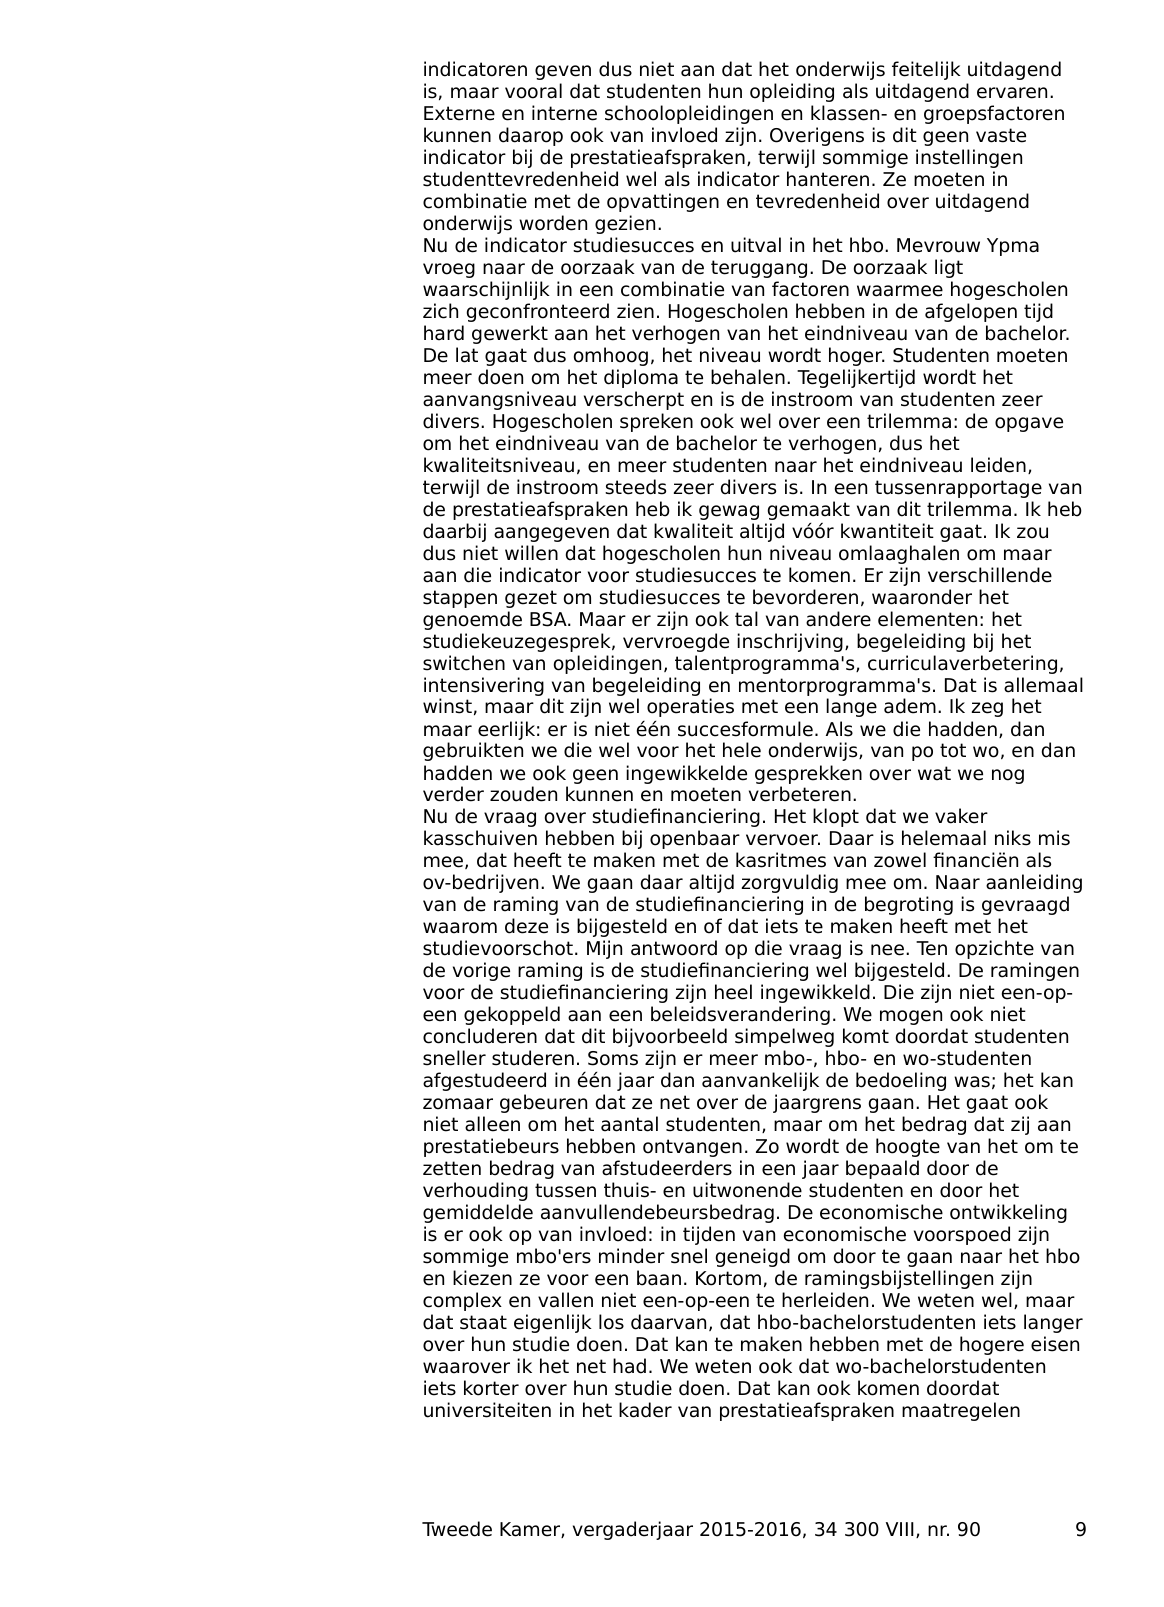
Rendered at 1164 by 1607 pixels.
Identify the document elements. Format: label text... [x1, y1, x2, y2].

text indicatoren geven dus niet aan dat het onderwijs feitelijk uitdagend is, maar vooral dat studenten hun opleiding als uitdagend ervaren. Externe en interne schoolopleidingen en klassen- en groepsfactoren kunnen daarop ook van invloed zijn. Overigens is dit geen vaste indicator bij de prestatieafspraken, terwijl sommige instellingen studenttevredenheid wel als indicator hanteren. Ze moeten in combinatie met de opvattingen en tevredenheid over uitdagend onderwijs worden gezien. [422, 59, 1087, 235]
text Nu de indicator studiesucces en uitval in het hbo. Mevrouw Ypma vroeg naar de oorzaak van de teruggang. De oorzaak ligt waarschijnlijk in een combinatie van factoren waarmee hogescholen zich geconfronteerd zien. Hogescholen hebben in de afgelopen tijd hard gewerkt aan het verhogen van het eindniveau van de bachelor. De lat gaat dus omhoog, het niveau wordt hoger. Studenten moeten meer doen om het diploma te behalen. Tegelijkertijd wordt het aanvangsniveau verscherpt en is de instroom van studenten zeer divers. Hogescholen spreken ook wel over een trilemma: de opgave om het eindniveau van de bachelor te verhogen, dus het kwaliteitsniveau, en meer studenten naar het eindniveau leiden, terwijl de instroom steeds zeer divers is. In een tussenrapportage van de prestatieafspraken heb ik gewag gemaakt van dit trilemma. Ik heb daarbij aangegeven dat kwaliteit altijd vóór kwantiteit gaat. Ik zou dus niet willen dat hogescholen hun niveau omlaaghalen om maar aan die indicator voor studiesucces te komen. Er zijn verschillende stappen gezet om studiesucces te bevorderen, waaronder het genoemde BSA. Maar er zijn ook tal van andere elementen: het studiekeuzegesprek, vervroegde inschrijving, begeleiding bij het switchen van opleidingen, talentprogramma's, curriculaverbetering, intensivering van begeleiding en mentorprogramma's. Dat is allemaal winst, maar dit zijn wel operaties met een lange adem. Ik zeg het maar eerlijk: er is niet één succesformule. Als we die hadden, dan gebruikten we die wel voor het hele onderwijs, van po tot wo, en dan hadden we ook geen ingewikkelde gesprekken over wat we nog verder zouden kunnen en moeten verbeteren. [422, 235, 1087, 806]
text Nu de vraag over studiefinanciering. Het klopt dat we vaker kasschuiven hebben bij openbaar vervoer. Daar is helemaal niks mis mee, dat heeft te maken met de kasritmes van zowel financiën als ov-bedrijven. We gaan daar altijd zorgvuldig mee om. Naar aanleiding van de raming van de studiefinanciering in de begroting is gevraagd waarom deze is bijgesteld en of dat iets te maken heeft met het studievoorschot. Mijn antwoord op die vraag is nee. Ten opzichte van de vorige raming is de studiefinanciering wel bijgesteld. De ramingen voor de studiefinanciering zijn heel ingewikkeld. Die zijn niet een-op-een gekoppeld aan een beleidsverandering. We mogen ook niet concluderen dat dit bijvoorbeeld simpelweg komt doordat studenten sneller studeren. Soms zijn er meer mbo-, hbo- en wo-studenten afgestudeerd in één jaar dan aanvankelijk de bedoeling was; het kan zomaar gebeuren dat ze net over de jaargrens gaan. Het gaat ook niet alleen om het aantal studenten, maar om het bedrag dat zij aan prestatiebeurs hebben ontvangen. Zo wordt de hoogte van het om te zetten bedrag van afstudeerders in een jaar bepaald door de verhouding tussen thuis- en uitwonende studenten en door het gemiddelde aanvullendebeursbedrag. De economische ontwikkeling is er ook op van invloed: in tijden van economische voorspoed zijn sommige mbo'ers minder snel geneigd om door te gaan naar het hbo en kiezen ze voor een baan. Kortom, de ramingsbijstellingen zijn complex en vallen niet een-op-een te herleiden. We weten wel, maar dat staat eigenlijk los daarvan, dat hbo-bachelorstudenten iets langer over hun studie doen. Dat kan te maken hebben met de hogere eisen waarover ik het net had. We weten ook dat wo-bachelorstudenten iets korter over hun studie doen. Dat kan ook komen doordat universiteiten in het kader van prestatieafspraken maatregelen [422, 806, 1087, 1422]
